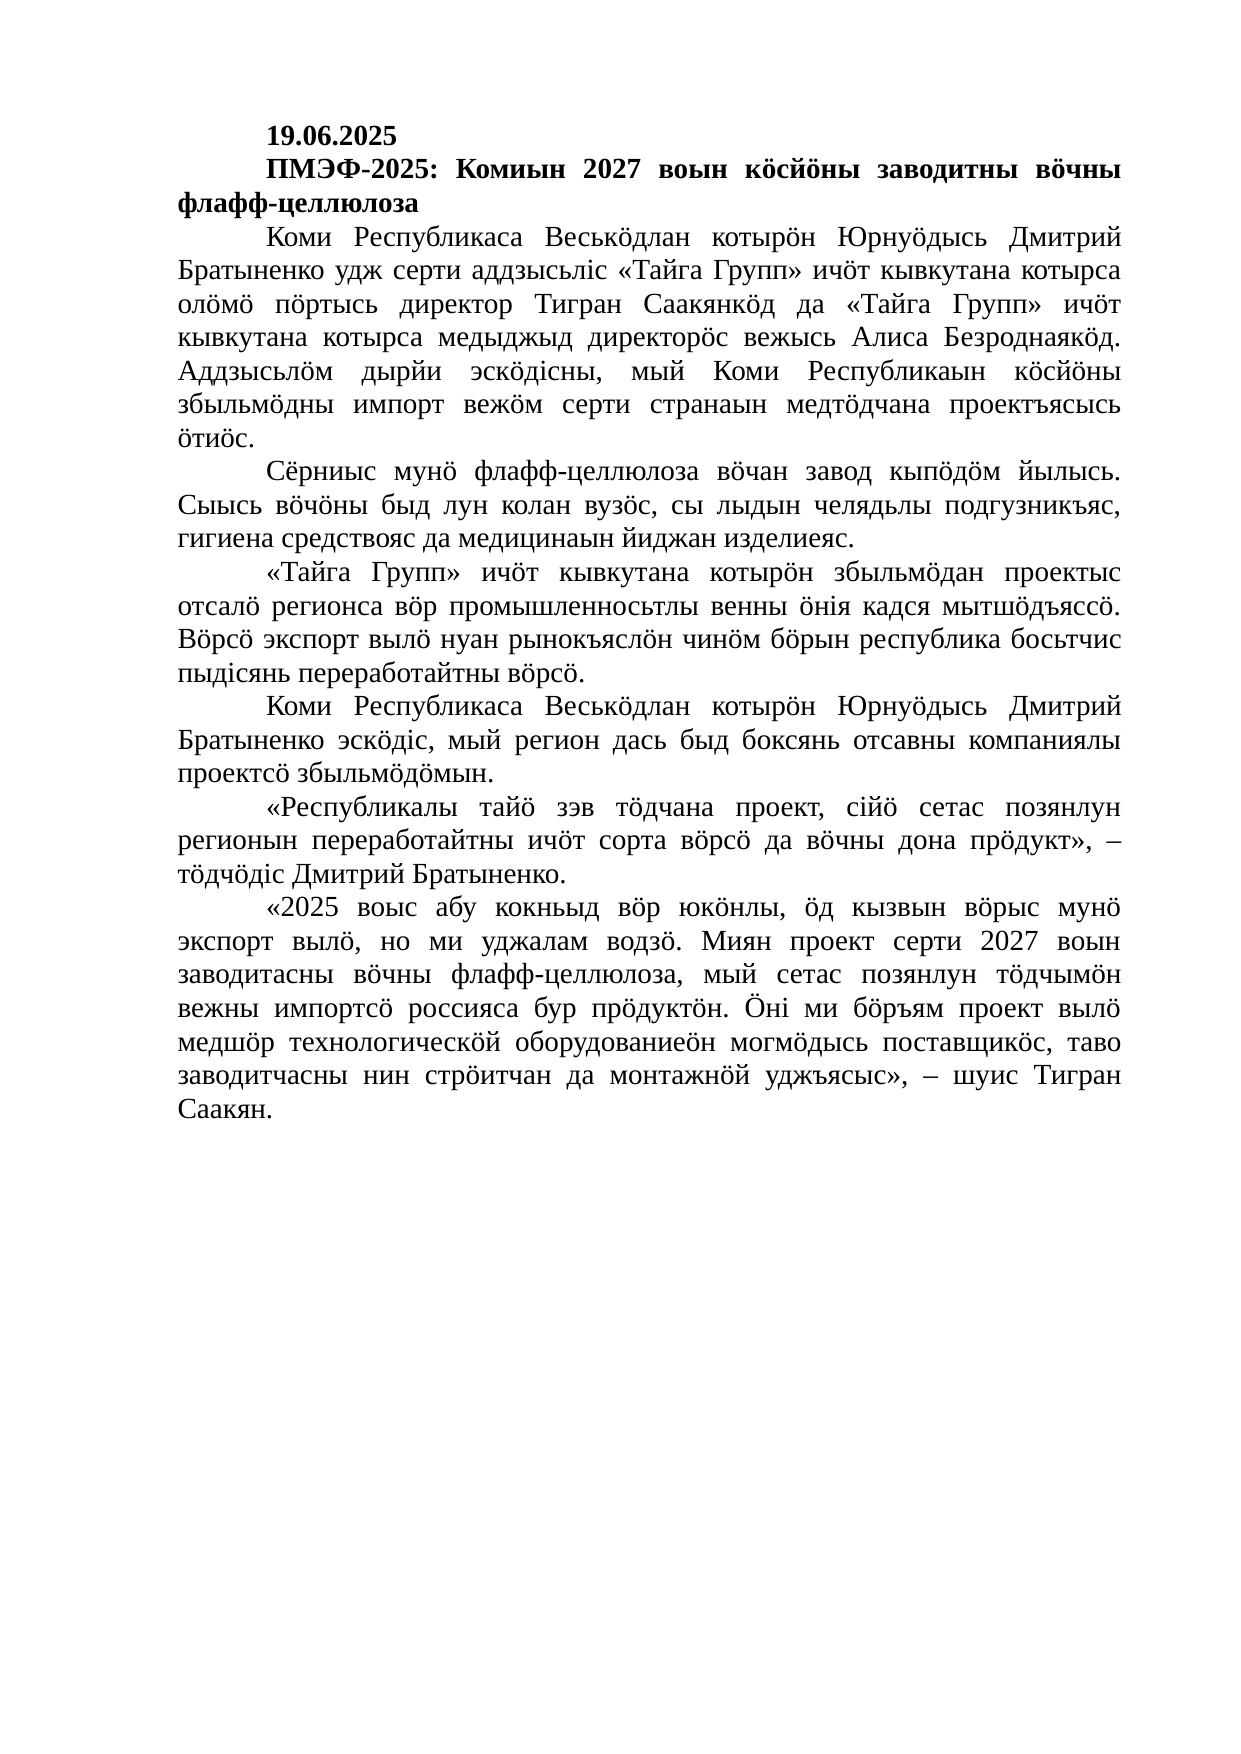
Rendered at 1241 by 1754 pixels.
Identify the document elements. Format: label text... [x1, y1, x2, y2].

text «2025 воыс абу кокньыд вӧр юкӧнлы, ӧд кызвын вӧрыс мунӧ экспорт вылӧ, но ми уджалам водзӧ. Миян проект серти 2027 воын заводитасны вӧчны флафф-целлюлоза, мый сетас позянлун тӧдчымӧн вежны импортсӧ россияса бур прӧдуктӧн. Ӧні ми бӧръям проект вылӧ медшӧр технологическӧй оборудованиеӧн могмӧдысь поставщикӧс, таво заводитчасны нин стрӧитчан да монтажнӧй уджъясыс», – шуис Тигран Саакян. [177, 889, 1122, 1124]
text Коми Республикаса Веськӧдлан котырӧн Юрнуӧдысь Дмитрий Братыненко удж серти аддзысьліс «Тайга Групп» ичӧт кывкутана котырса олӧмӧ пӧртысь директор Тигран Саакянкӧд да «Тайга Групп» ичӧт кывкутана котырса медыджыд директорӧс вежысь Алиса Безроднаякӧд. Аддзысьлӧм дырйи эскӧдісны, мый Коми Республикаын кӧсйӧны збыльмӧдны импорт вежӧм серти странаын медтӧдчана проектъясысь ӧтиӧс. [177, 219, 1122, 453]
text Сёрниыс мунӧ флафф-целлюлоза вӧчан завод кыпӧдӧм йылысь. Сыысь вӧчӧны быд лун колан вузӧс, сы лыдын челядьлы подгузникъяс, гигиена средствояс да медицинаын йиджан изделиеяс. [177, 453, 1122, 554]
text «Тайга Групп» ичӧт кывкутана котырӧн збыльмӧдан проектыс отсалӧ регионса вӧр промышленносьтлы венны ӧнія кадся мытшӧдъяссӧ. Вӧрсӧ экспорт вылӧ нуан рынокъяслӧн чинӧм бӧрын республика босьтчис пыдісянь переработайтны вӧрсӧ. [177, 554, 1122, 688]
text «Республикалы тайӧ зэв тӧдчана проект, сійӧ сетас позянлун регионын переработайтны ичӧт сорта вӧрсӧ да вӧчны дона прӧдукт», – тӧдчӧдіс Дмитрий Братыненко. [177, 789, 1122, 889]
text ПМЭФ-2025: Комиын 2027 воын кӧсйӧны заводитны вӧчны флафф-целлюлоза [177, 152, 1122, 219]
text Коми Республикаса Веськӧдлан котырӧн Юрнуӧдысь Дмитрий Братыненко эскӧдіс, мый регион дась быд боксянь отсавны компаниялы проектсӧ збыльмӧдӧмын. [177, 688, 1122, 789]
text 19.06.2025 [177, 118, 1122, 152]
